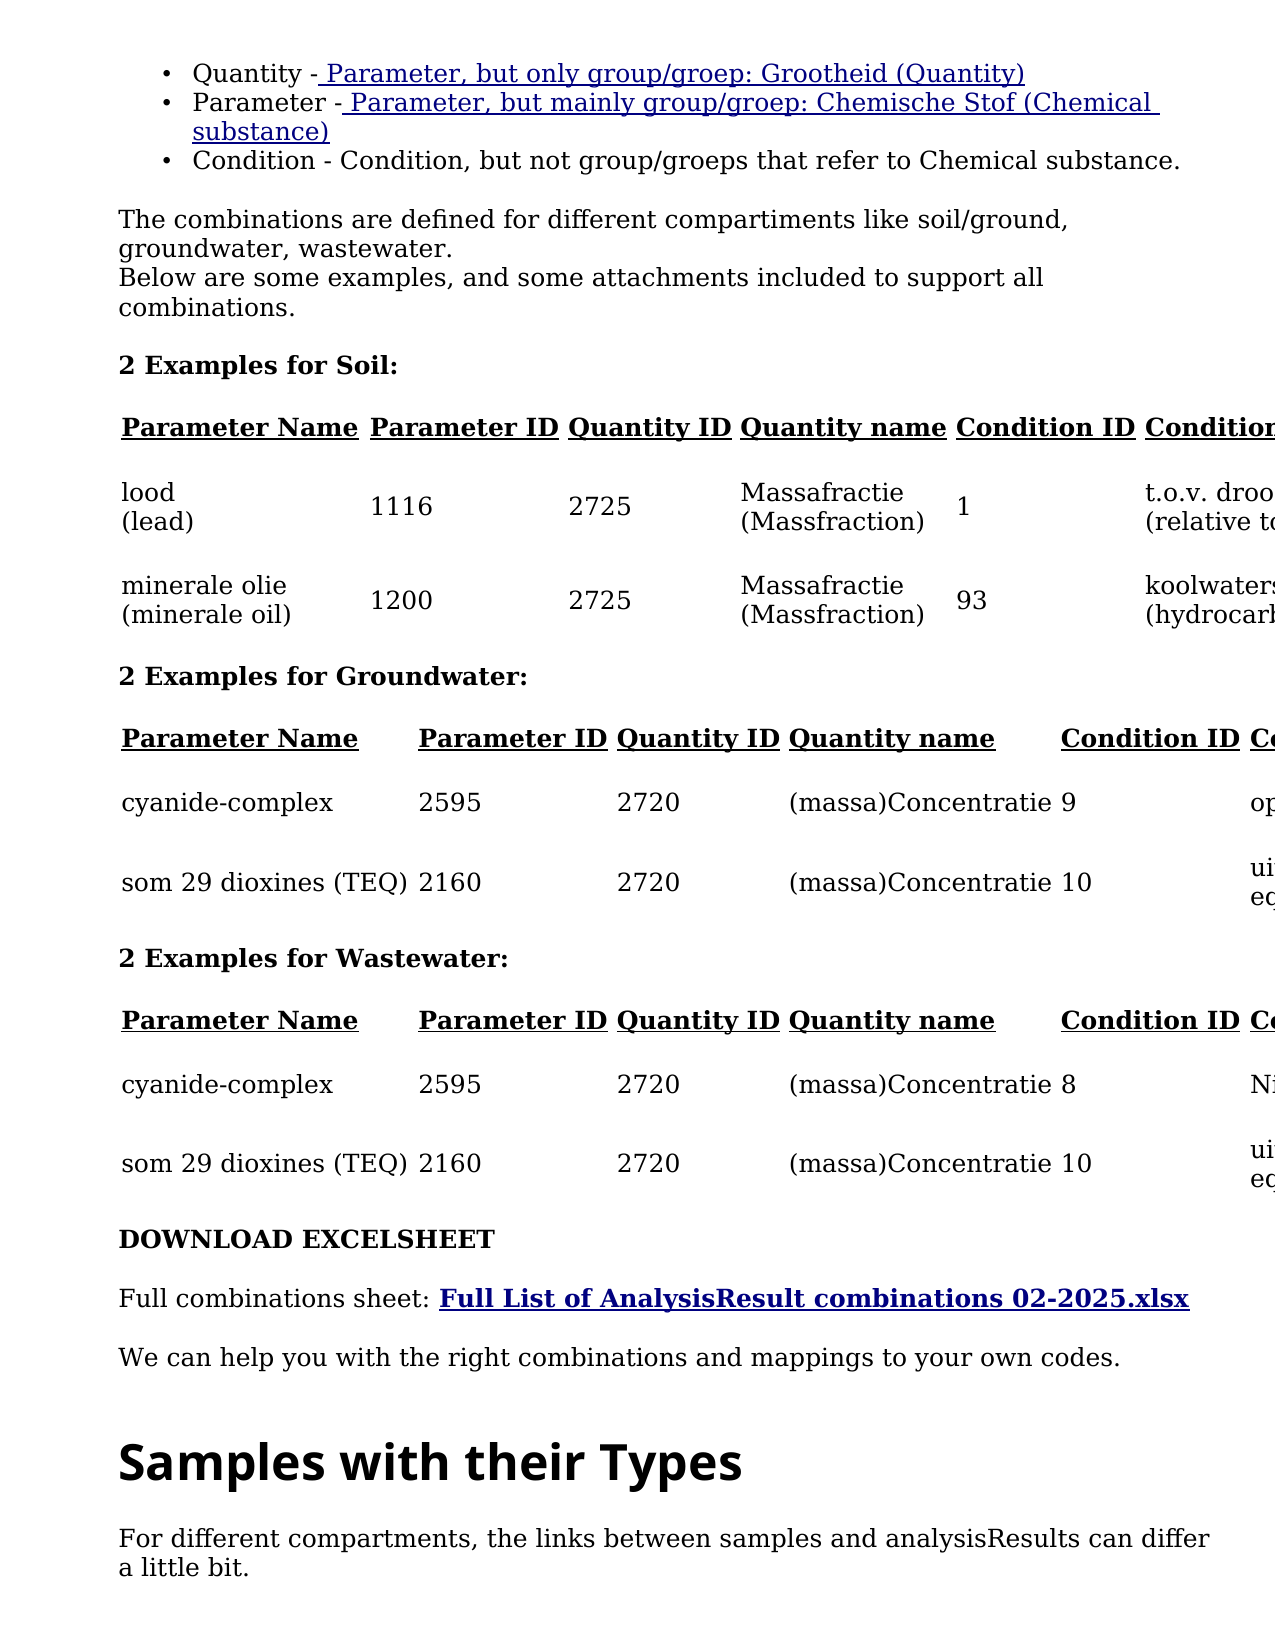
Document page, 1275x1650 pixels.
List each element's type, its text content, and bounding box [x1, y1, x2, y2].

table_header Parameter ID [415, 721, 614, 786]
table_cell cyanide-complex [118, 786, 415, 850]
table_cell uitgedrukt in Toxiciteit equivalenten [1247, 1132, 1275, 1226]
table_header Condition Name [1142, 410, 1275, 475]
table_cell 2595 [415, 786, 614, 850]
table_header Quantity name [737, 410, 953, 475]
text 2 Examples for Groundwater: [118, 662, 1216, 692]
text DOWNLOAD EXCELSHEET Full combinations sheet: Full List of AnalysisResult combinations 02-2025.xlsx [118, 1226, 1216, 1313]
table_cell 2720 [614, 1132, 786, 1226]
text 2 Examples for Soil: [118, 351, 1216, 381]
table_cell 2595 [415, 1068, 614, 1132]
table_cell t.o.v. drooggewicht (relative to dry weight) [1142, 475, 1275, 568]
table_cell 2160 [415, 1132, 614, 1226]
table_cell 93 [953, 569, 1142, 662]
text The combinations are defined for different compartiments like soil/ground, groundwater, wastewater. Below are some examples, and some attachments included to support all combinations. [118, 205, 1216, 322]
table_cell (massa)Concentratie [786, 850, 1058, 944]
table_header Quantity ID [565, 410, 737, 475]
table_header Condition Name [1247, 1003, 1275, 1067]
table_cell 10 [1058, 1132, 1247, 1226]
table_header Quantity ID [614, 1003, 786, 1067]
list Condition - Condition, but not group/groeps that refer to Chemical substance. [162, 147, 1216, 176]
table_header Condition ID [953, 410, 1142, 475]
table_cell 1 [953, 475, 1142, 568]
table_header Quantity name [786, 1003, 1058, 1067]
table_cell (massa)Concentratie [786, 1132, 1058, 1226]
table_cell 10 [1058, 850, 1247, 944]
table_cell 2720 [614, 786, 786, 850]
table_cell Massafractie (Massfraction) [737, 569, 953, 662]
table_header Condition Name [1247, 721, 1275, 786]
text We can help you with the right combinations and mappings to your own codes. [118, 1343, 1216, 1372]
table_cell 2725 [565, 475, 737, 568]
list Quantity - Parameter, but only group/groep: Grootheid (Quantity) [162, 59, 1216, 88]
table_header Quantity name [786, 721, 1058, 786]
table_header Parameter ID [367, 410, 565, 475]
text 2 Examples for Wastewater: [118, 944, 1216, 973]
table_header Parameter ID [415, 1003, 614, 1067]
subtitle Samples with their Types [118, 1427, 1216, 1495]
table_header Parameter Name [118, 721, 415, 786]
table_cell cyanide-complex [118, 1068, 415, 1132]
table_header Parameter Name [118, 1003, 415, 1067]
list Parameter - Parameter, but mainly group/groep: Chemische Stof (Chemical substance) [162, 88, 1216, 147]
table_cell 1116 [367, 475, 565, 568]
table_cell 2160 [415, 850, 614, 944]
table_header Condition ID [1058, 1003, 1247, 1067]
table_cell minerale olie (minerale oil) [118, 569, 367, 662]
text For different compartments, the links between samples and analysisResults can differ a little bit. [118, 1524, 1216, 1582]
table_cell 2725 [565, 569, 737, 662]
table_cell 2720 [614, 1068, 786, 1132]
table_cell uitgedrukt in Toxiciteit equivalenten [1247, 850, 1275, 944]
table_cell koolwaterstoffractie C10-C40 / drooggewicht (hydrocarbon fraction C10-C40 / dry weight) [1142, 569, 1275, 662]
table_header Parameter Name [118, 410, 367, 475]
table_cell (massa)Concentratie [786, 1068, 1058, 1132]
table_cell som 29 dioxines (TEQ) [118, 850, 415, 944]
table_header Quantity ID [614, 721, 786, 786]
table_cell Massafractie (Massfraction) [737, 475, 953, 568]
table_cell Niet van toepassing [1247, 1068, 1275, 1132]
table_cell lood (lead) [118, 475, 367, 568]
table_header Condition ID [1058, 721, 1247, 786]
table_cell 8 [1058, 1068, 1247, 1132]
table_cell 9 [1058, 786, 1247, 850]
table_cell 2720 [614, 850, 786, 944]
table_cell 1200 [367, 569, 565, 662]
table_cell som 29 dioxines (TEQ) [118, 1132, 415, 1226]
table_cell (massa)Concentratie [786, 786, 1058, 850]
table_cell opgeloste fractie (bijv. na filtratie) [1247, 786, 1275, 850]
